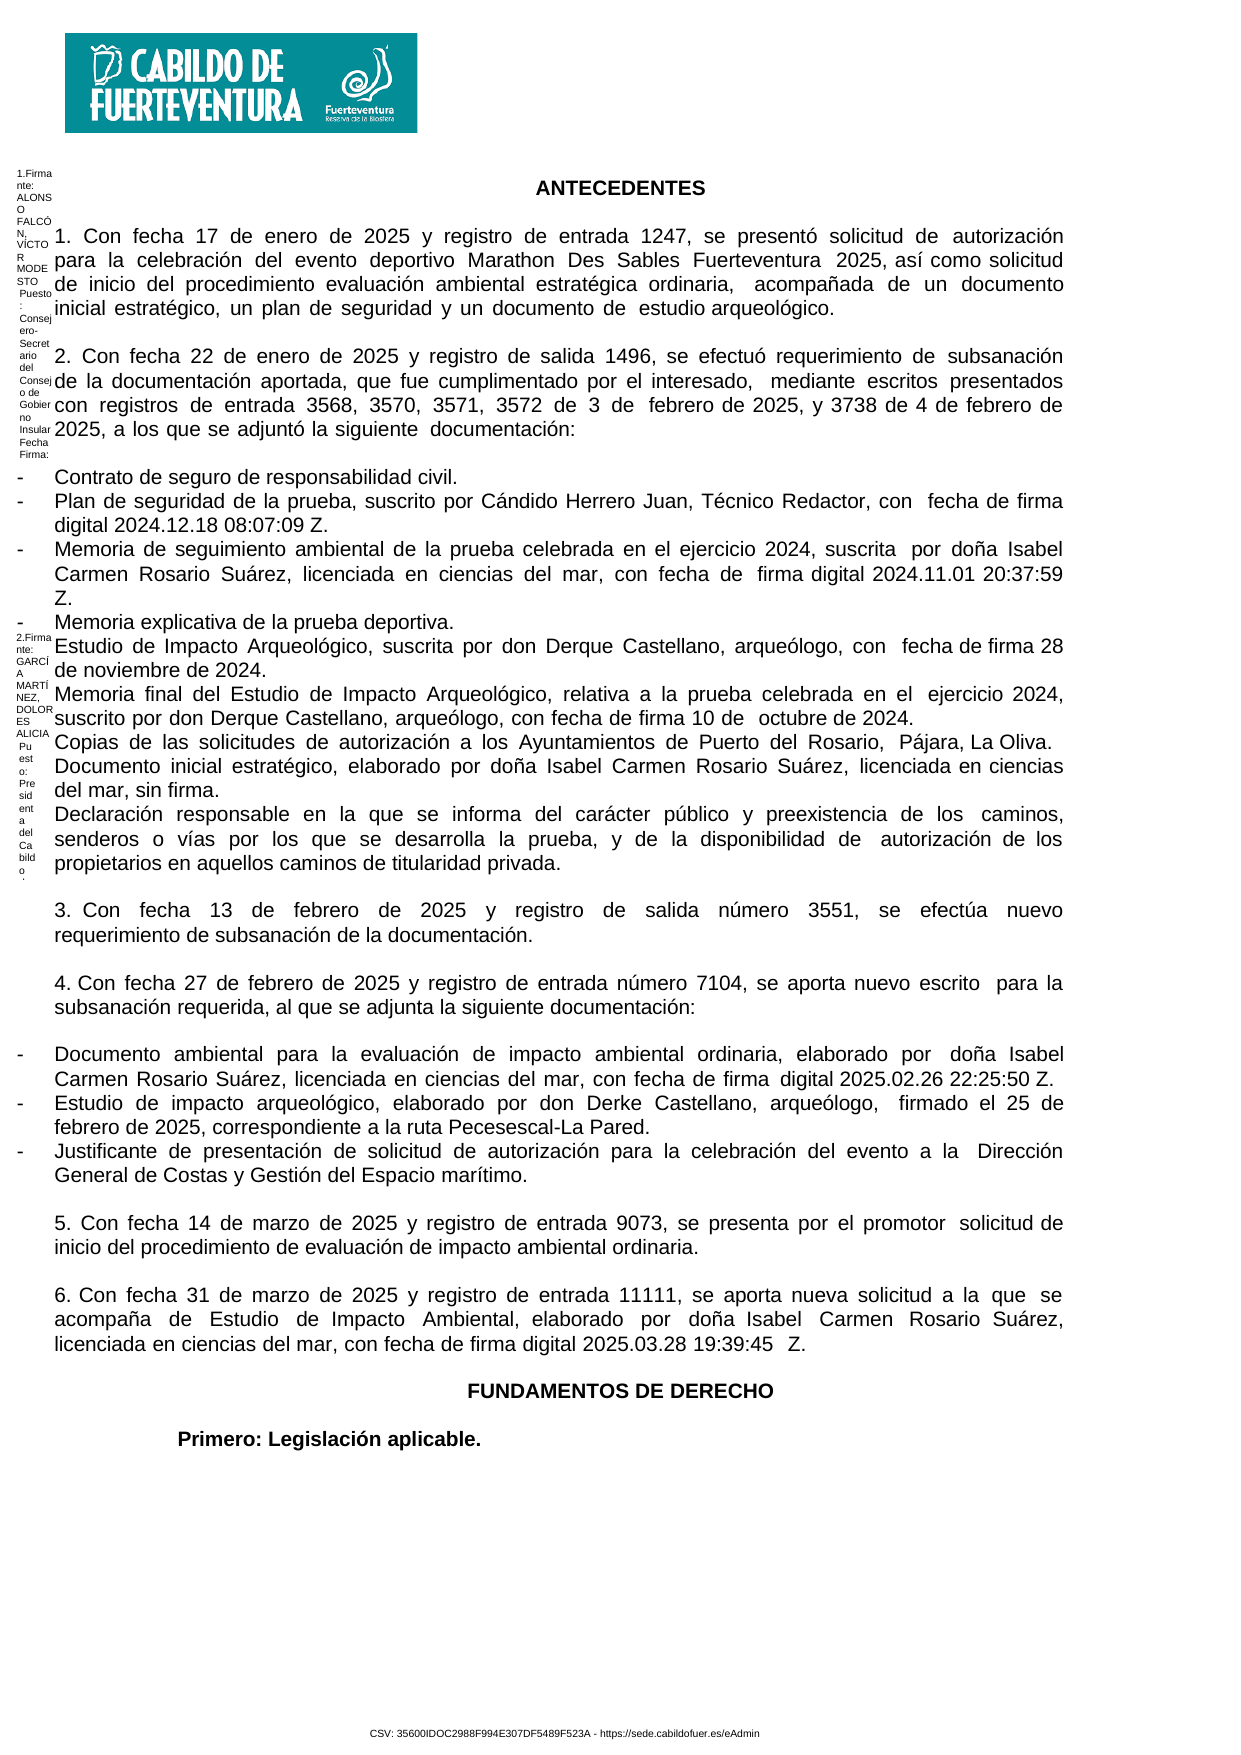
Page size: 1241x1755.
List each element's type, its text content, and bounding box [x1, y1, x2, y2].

list Copias de las solicitudes de autorización a los Ayuntamientos de Puerto del Rosario, Pájara, La Oliva. [53, 730, 1064, 754]
list Estudio de impacto arqueológico, elaborado por don Derke Castellano, arqueólogo, firmado el 25 de febrero de 2025, correspondiente a la ruta Pecesescal-La Pared. [17, 1091, 1064, 1139]
list Con fecha 27 de febrero de 2025 y registro de entrada número 7104, se aporta nuevo escrito para la subsanación requerida, al que se adjunta la siguiente documentación: [54, 970, 1064, 1018]
list Memoria final del Estudio de Impacto Arqueológico, relativa a la prueba celebrada en el ejercicio 2024, suscrito por don Derque Castellano, arqueólogo, con fecha de firma 10 de octubre de 2024. [53, 682, 1064, 730]
list Contrato de seguro de responsabilidad civil. [17, 465, 1241, 489]
text Puesto: Presidenta del Cabildo de Fuerteventura Fecha Firma: 29/04/2025 13:27:34 [19, 740, 36, 879]
subtitle [14, 167, 54, 463]
subtitle [14, 631, 53, 879]
list Memoria explicativa de la prueba deportiva. [17, 609, 1241, 633]
text Puesto: Consejero-Secretario del Consejo de Gobierno Insular Fecha Firma: 29/04/2025 10:49:47 [19, 288, 52, 463]
list Estudio de Impacto Arqueológico, suscrita por don Derque Castellano, arqueólogo, con fecha de firma 28 de noviembre de 2024. [53, 633, 1064, 682]
subtitle ANTECEDENTES [466, 175, 775, 199]
list Justificante de presentación de solicitud de autorización para la celebración del evento a la Dirección General de Costas y Gestión del Espacio marítimo. [17, 1139, 1064, 1187]
list Plan de seguridad de la prueba, suscrito por Cándido Herrero Juan, Técnico Redactor, con fecha de firma digital 2024.12.18 08:07:09 Z. [17, 489, 1064, 537]
list Declaración responsable en la que se informa del carácter público y preexistencia de los caminos, senderos o vías por los que se desarrolla la prueba, y de la disponibilidad de autorización de los propietarios en aquellos caminos de titularidad privada. [53, 802, 1064, 874]
list Memoria de seguimiento ambiental de la prueba celebrada en el ejercicio 2024, suscrita por doña Isabel Carmen Rosario Suárez, licenciada en ciencias del mar, con fecha de firma digital 2024.11.01 20:37:59 Z. [17, 537, 1064, 609]
list Documento ambiental para la evaluación de impacto ambiental ordinaria, elaborado por doña Isabel Carmen Rosario Suárez, licenciada en ciencias del mar, con fecha de firma digital 2025.02.26 22:25:50 Z. [17, 1042, 1064, 1091]
text Primero: Legislación aplicable. [177, 1427, 1241, 1451]
text 2.Firmante: GARCÍA MARTÍNEZ, DOLORES ALICIA [16, 632, 53, 740]
list Con fecha 31 de marzo de 2025 y registro de entrada 11111, se aporta nueva solicitud a la que se acompaña de Estudio de Impacto Ambiental, elaborado por doña Isabel Carmen Rosario Suárez, licenciada en ciencias del mar, con fecha de firma digital 2025.03.28 19:39:45 Z. [54, 1283, 1064, 1356]
text 1.Firmante: ALONSO FALCÓN, VÍCTOR MODESTO [17, 167, 54, 287]
list Con fecha 13 de febrero de 2025 y registro de salida número 3551, se efectúa nuevo requerimiento de subsanación de la documentación. [54, 898, 1064, 946]
subtitle FUNDAMENTOS DE DERECHO [466, 1379, 774, 1403]
list Con fecha 14 de marzo de 2025 y registro de entrada 9073, se presenta por el promotor solicitud de inicio del procedimiento de evaluación de impacto ambiental ordinaria. [54, 1211, 1064, 1259]
list Con fecha 17 de enero de 2025 y registro de entrada 1247, se presentó solicitud de autorización para la celebración del evento deportivo Marathon Des Sables Fuerteventura 2025, así como solicitud de inicio del procedimiento evaluación ambiental estratégica ordinaria, acompañada de un documento inicial estratégico, un plan de seguridad y un documento de estudio arqueológico. [54, 224, 1064, 320]
list Con fecha 22 de enero de 2025 y registro de salida 1496, se efectuó requerimiento de subsanación de la documentación aportada, que fue cumplimentado por el interesado, mediante escritos presentados con registros de entrada 3568, 3570, 3571, 3572 de 3 de febrero de 2025, y 3738 de 4 de febrero de 2025, a los que se adjuntó la siguiente documentación: [54, 344, 1064, 441]
list Documento inicial estratégico, elaborado por doña Isabel Carmen Rosario Suárez, licenciada en ciencias del mar, sin firma. [53, 754, 1064, 802]
